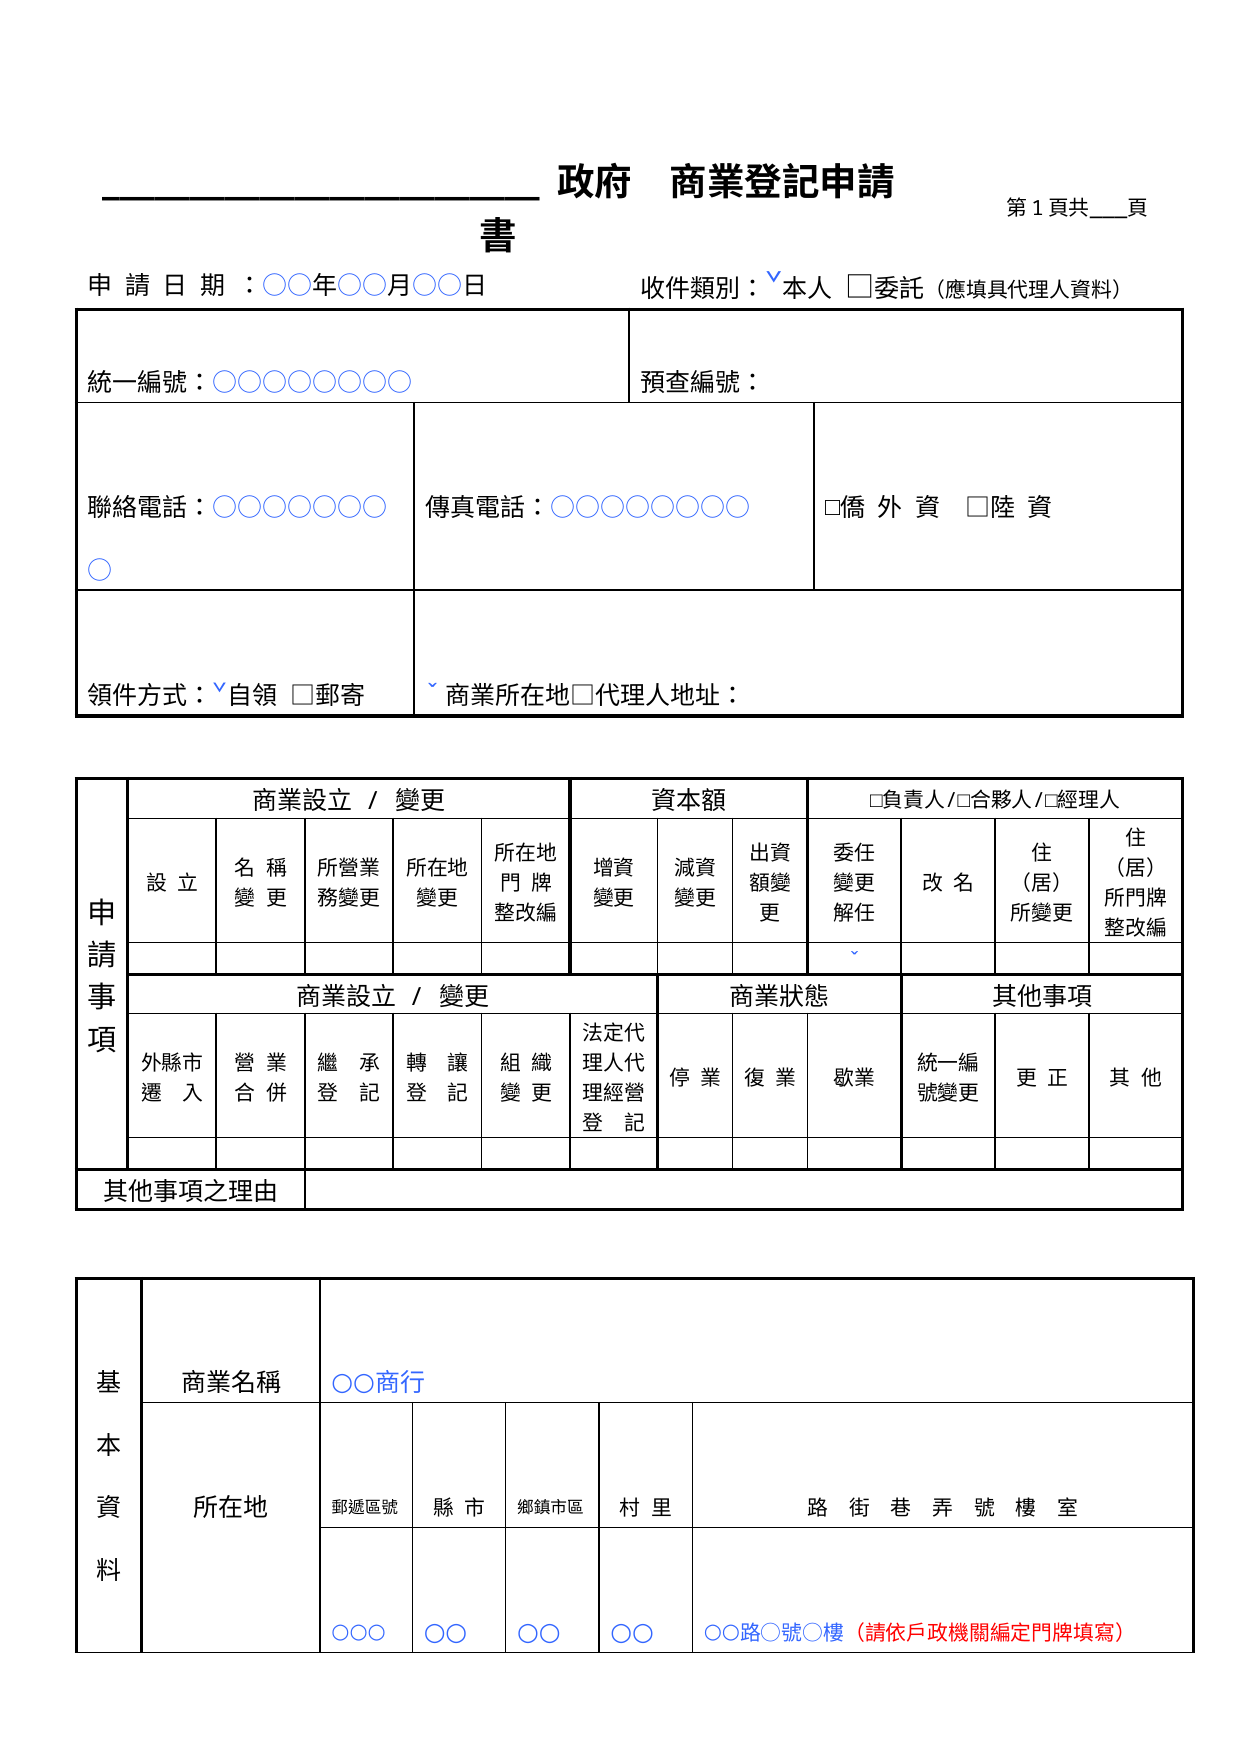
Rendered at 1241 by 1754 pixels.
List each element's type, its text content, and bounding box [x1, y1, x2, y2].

table_cell 鄉鎮市區 [506, 1403, 598, 1527]
table_cell 改 名 [902, 819, 994, 942]
table_cell ˇ [809, 943, 900, 973]
table_cell 縣 市 [413, 1403, 505, 1527]
table_cell [659, 1138, 732, 1168]
table_cell 更 正 [996, 1014, 1088, 1137]
table_cell 統一編號變更 [903, 1014, 994, 1137]
table_cell [996, 943, 1088, 973]
table_cell ˇ商業所在地□代理人地址： [415, 591, 1181, 714]
table_cell ○○ [413, 1528, 505, 1652]
table_cell [1090, 1138, 1181, 1168]
table_header _________________________ 政府 商業登記申請書 [76, 152, 920, 260]
table_cell 商業設立 / 變更 [129, 976, 656, 1013]
table_cell [129, 943, 215, 973]
table_cell [482, 1138, 569, 1168]
table_cell [482, 943, 568, 973]
table_cell 組 織 變 更 [482, 1014, 569, 1137]
table_cell 所在地 [143, 1403, 319, 1652]
table_cell 營 業 合 併 [217, 1014, 304, 1137]
table_cell ○○○ [321, 1528, 412, 1652]
table_cell [571, 1138, 656, 1168]
table_header □負責人/□合夥人/□經理人 [809, 780, 1181, 818]
table_cell 申 請 日 期 ：○○年○○月○○日 [76, 260, 629, 308]
table_cell [808, 1138, 900, 1168]
table_cell 住（居）所門牌 整改編 [1090, 819, 1181, 942]
table_cell [658, 943, 732, 973]
table_cell 其他事項之理由 [78, 1171, 304, 1208]
table_cell 收件類別：ˇ本人 □委託（應填具代理人資料） [629, 260, 1182, 308]
table_cell [217, 943, 304, 973]
table_cell 郵遞區號 [321, 1403, 412, 1527]
table_cell [733, 1138, 807, 1168]
table_cell [996, 1138, 1088, 1168]
table_cell 路 街 巷 弄 號 樓 室 [693, 1403, 1192, 1527]
table_cell 所營業務變更 [306, 819, 392, 942]
table_header 商業名稱 [143, 1280, 319, 1402]
table_cell 出資額變 更 [733, 819, 806, 942]
table_cell 委任 變更 解任 [809, 819, 900, 942]
table_cell □僑 外 資 □陸 資 [815, 403, 1181, 589]
table_cell 商業狀態 [659, 976, 900, 1013]
table_cell 所在地變更 [394, 819, 481, 942]
table_cell [306, 1171, 1181, 1208]
table_cell 復 業 [733, 1014, 807, 1137]
table_cell 名 稱 變 更 [217, 819, 304, 942]
table_cell 轉 讓 登 記 [394, 1014, 481, 1137]
table_cell 預查編號： [630, 311, 1181, 402]
table_cell 設 立 [129, 819, 215, 942]
table_cell ○○ [600, 1528, 692, 1652]
table_cell [306, 943, 392, 973]
table_cell 減資 變更 [658, 819, 732, 942]
table_cell 外縣市遷 入 [129, 1014, 215, 1137]
table_cell 停 業 [659, 1014, 732, 1137]
table_cell ○○ [506, 1528, 598, 1652]
table_cell [1090, 943, 1181, 973]
table_cell 村 里 [600, 1403, 692, 1527]
table_header 第1頁共___頁 [995, 152, 1182, 260]
table_cell [394, 1138, 481, 1168]
table_header 申請 事項 [78, 780, 126, 1168]
table_cell 統一編號：○○○○○○○○ [78, 311, 628, 402]
table_header 基本資料 [78, 1280, 140, 1652]
table_cell [733, 943, 806, 973]
table_cell [129, 1138, 215, 1168]
table_cell 聯絡電話：○○○○○○○○ [78, 403, 413, 589]
table_cell 繼 承 登 記 [306, 1014, 392, 1137]
table_cell 增資 變更 [572, 819, 657, 942]
table_header ○○商行 [321, 1280, 1192, 1402]
table_cell [217, 1138, 304, 1168]
table_cell [306, 1138, 392, 1168]
table_cell 其 他 [1090, 1014, 1181, 1137]
table_header 資本額 [572, 780, 806, 818]
table_cell ○○路○號○樓（請依戶政機關編定門牌填寫） [693, 1528, 1192, 1652]
table_cell 歇業 [808, 1014, 900, 1137]
table_cell 其他事項 [903, 976, 1181, 1013]
table_cell 所在地門 牌 整改編 [482, 819, 568, 942]
table_cell [903, 1138, 994, 1168]
table_cell [394, 943, 481, 973]
table_cell 傳真電話：○○○○○○○○ [415, 403, 813, 589]
table_cell 法定代理人代理經營登 記 [571, 1014, 656, 1137]
table_cell 領件方式：ˇ自領 □郵寄 [78, 591, 413, 714]
table_cell [572, 943, 657, 973]
table_cell [902, 943, 994, 973]
table_cell 住（居）所變更 [996, 819, 1088, 942]
table_header [920, 152, 995, 260]
table_header 商業設立 / 變更 [129, 780, 568, 818]
